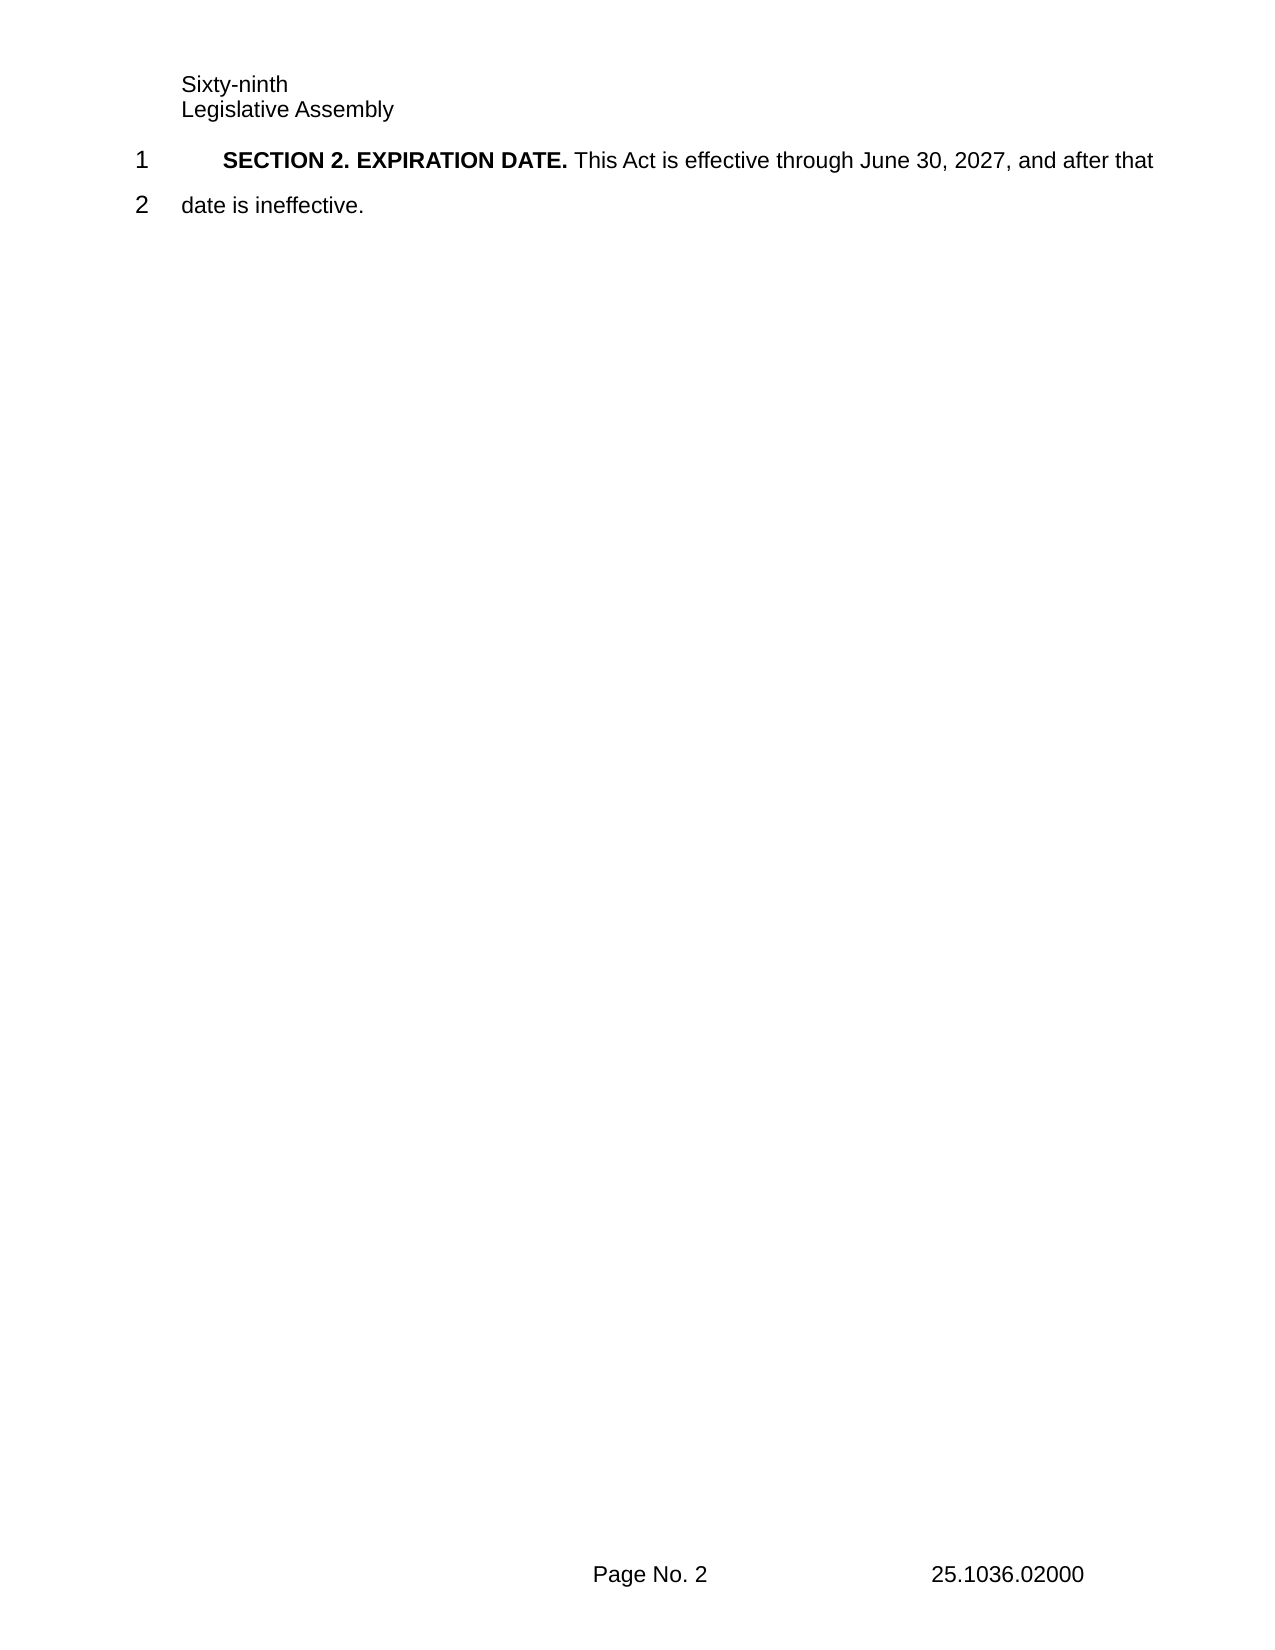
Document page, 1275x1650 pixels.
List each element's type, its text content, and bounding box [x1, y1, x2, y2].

text SECTION 2. EXPIRATION DATE. This Act is effective through June 30, 2027, and after that date is ineffective. [181, 133, 1154, 222]
